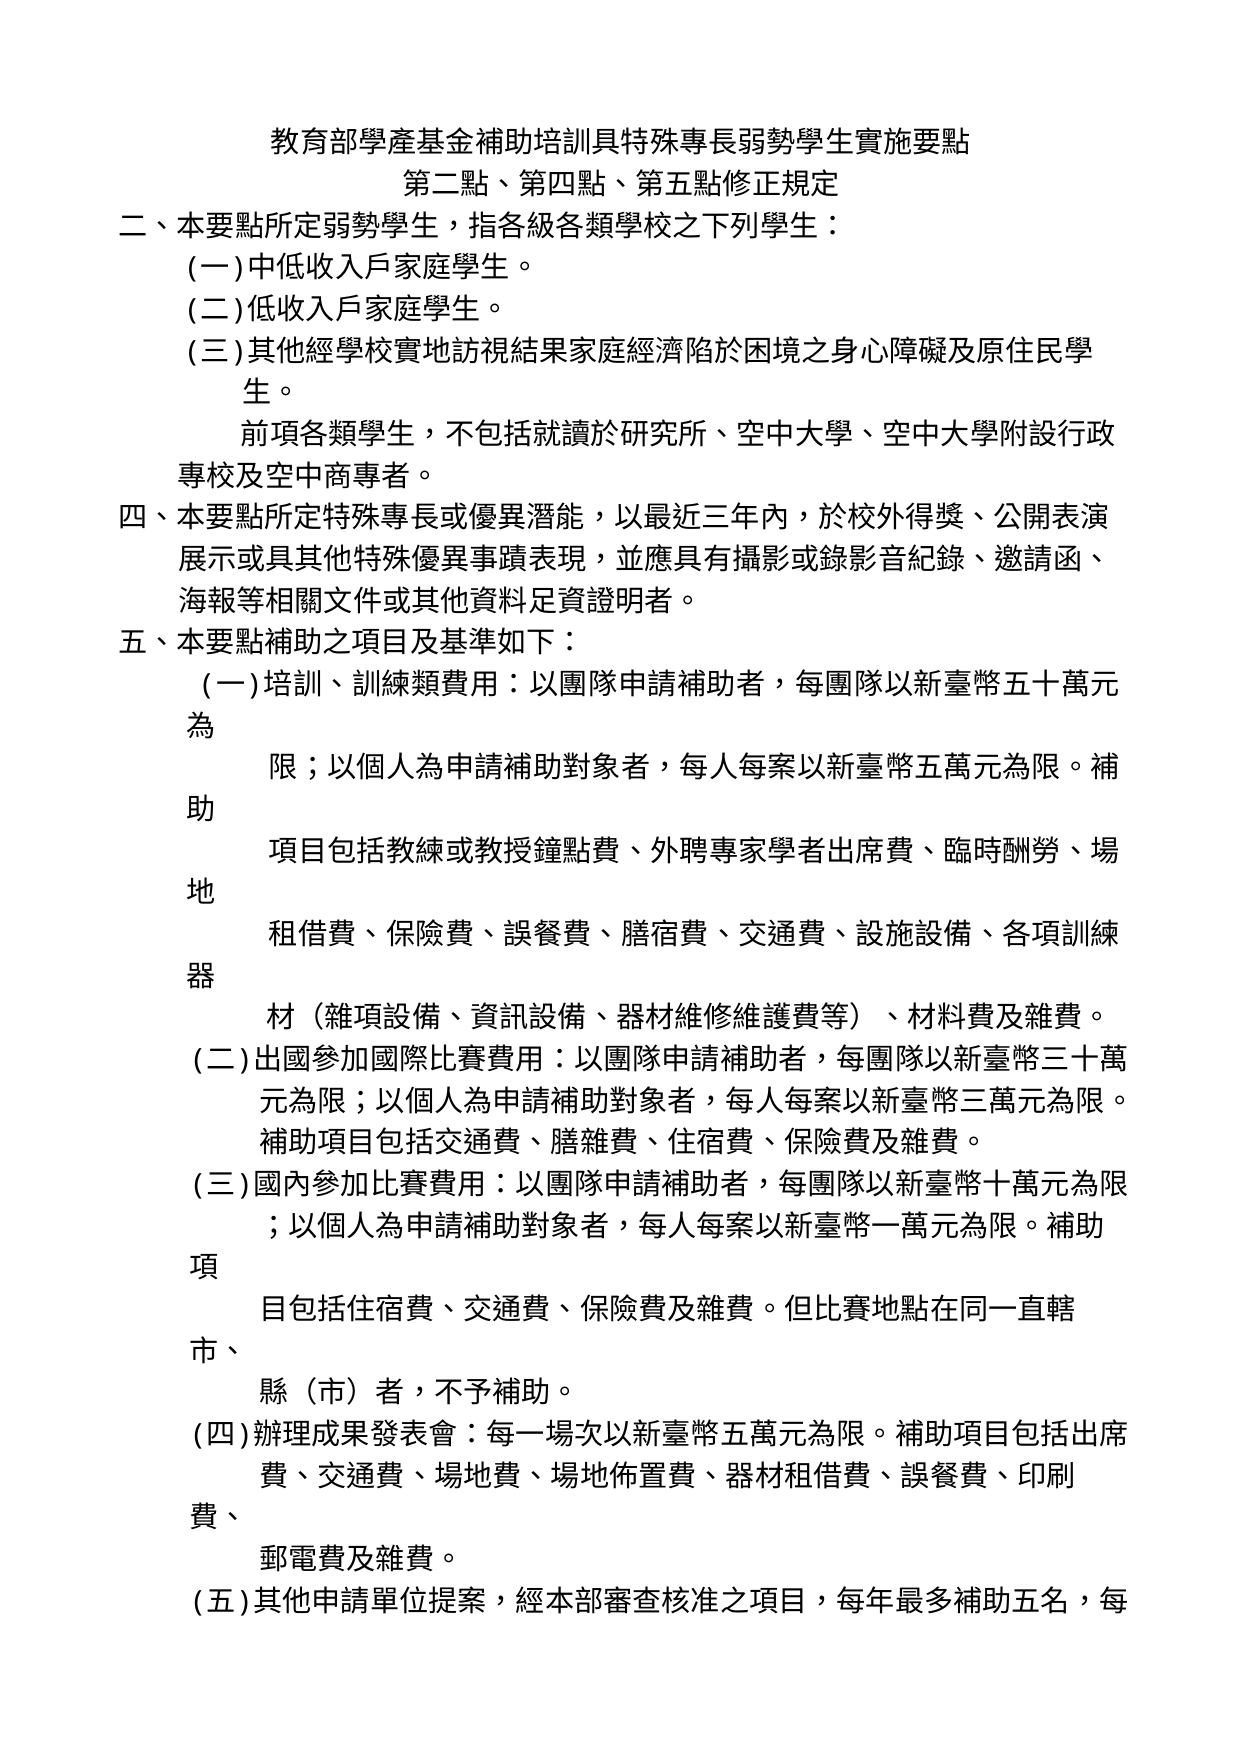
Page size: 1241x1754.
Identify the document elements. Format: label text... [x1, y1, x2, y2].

text 元為限；以個人為申請補助對象者，每人每案以新臺幣三萬元為限。 [189, 1078, 1158, 1119]
text 教育部學產基金補助培訓具特殊專長弱勢學生實施要點 [118, 118, 1123, 160]
text (四)辦理成果發表會：每一場次以新臺幣五萬元為限。補助項目包括出席 [189, 1411, 1129, 1453]
text 縣（市）者，不予補助。 [189, 1369, 1129, 1411]
text 補助項目包括交通費、膳雜費、住宿費、保險費及雜費。 [189, 1119, 1158, 1161]
text 前項各類學生，不包括就讀於研究所、空中大學、空中大學附設行政專校及空中商專者。 [177, 411, 1123, 494]
text (二)低收入戶家庭學生。 [118, 286, 1123, 328]
text (五)其他申請單位提案，經本部審查核准之項目，每年最多補助五名，每 [189, 1578, 1134, 1619]
text 目包括住宿費、交通費、保險費及雜費。但比賽地點在同一直轄市、 [189, 1286, 1129, 1369]
text (一)中低收入戶家庭學生。 [118, 244, 1123, 286]
text (三)國內參加比賽費用：以團隊申請補助者，每團隊以新臺幣十萬元為限 [189, 1161, 1129, 1203]
text (一)培訓、訓練類費用：以團隊申請補助者，每團隊以新臺幣五十萬元為 [126, 661, 1123, 744]
text 限；以個人為申請補助對象者，每人每案以新臺幣五萬元為限。補助 [126, 744, 1123, 828]
text (二)出國參加國際比賽費用：以團隊申請補助者，每團隊以新臺幣三十萬 [189, 1036, 1158, 1078]
text ；以個人為申請補助對象者，每人每案以新臺幣一萬元為限。補助項 [189, 1203, 1129, 1286]
text 租借費、保險費、誤餐費、膳宿費、交通費、設施設備、各項訓練器 [126, 911, 1123, 994]
text 四、本要點所定特殊專長或優異潛能，以最近三年內，於校外得獎、公開表演展示或具其他特殊優異事蹟表現，並應具有攝影或錄影音紀錄、邀請函、海報等相關文件或其他資料足資證明者。 [118, 494, 1123, 619]
text (三)其他經學校實地訪視結果家庭經濟陷於困境之身心障礙及原住民學生。 [183, 328, 1123, 411]
text 項目包括教練或教授鐘點費、外聘專家學者出席費、臨時酬勞、場地 [126, 828, 1123, 911]
text 五、本要點補助之項目及基準如下： [118, 619, 1123, 661]
text 郵電費及雜費。 [189, 1536, 1129, 1578]
text 材（雜項設備、資訊設備、器材維修維護費等）、材料費及雜費。 [126, 994, 1123, 1036]
text 二、本要點所定弱勢學生，指各級各類學校之下列學生： [118, 203, 1123, 244]
text 費、交通費、場地費、場地佈置費、器材租借費、誤餐費、印刷費、 [189, 1453, 1129, 1536]
text 第二點、第四點、第五點修正規定 [118, 160, 1123, 203]
